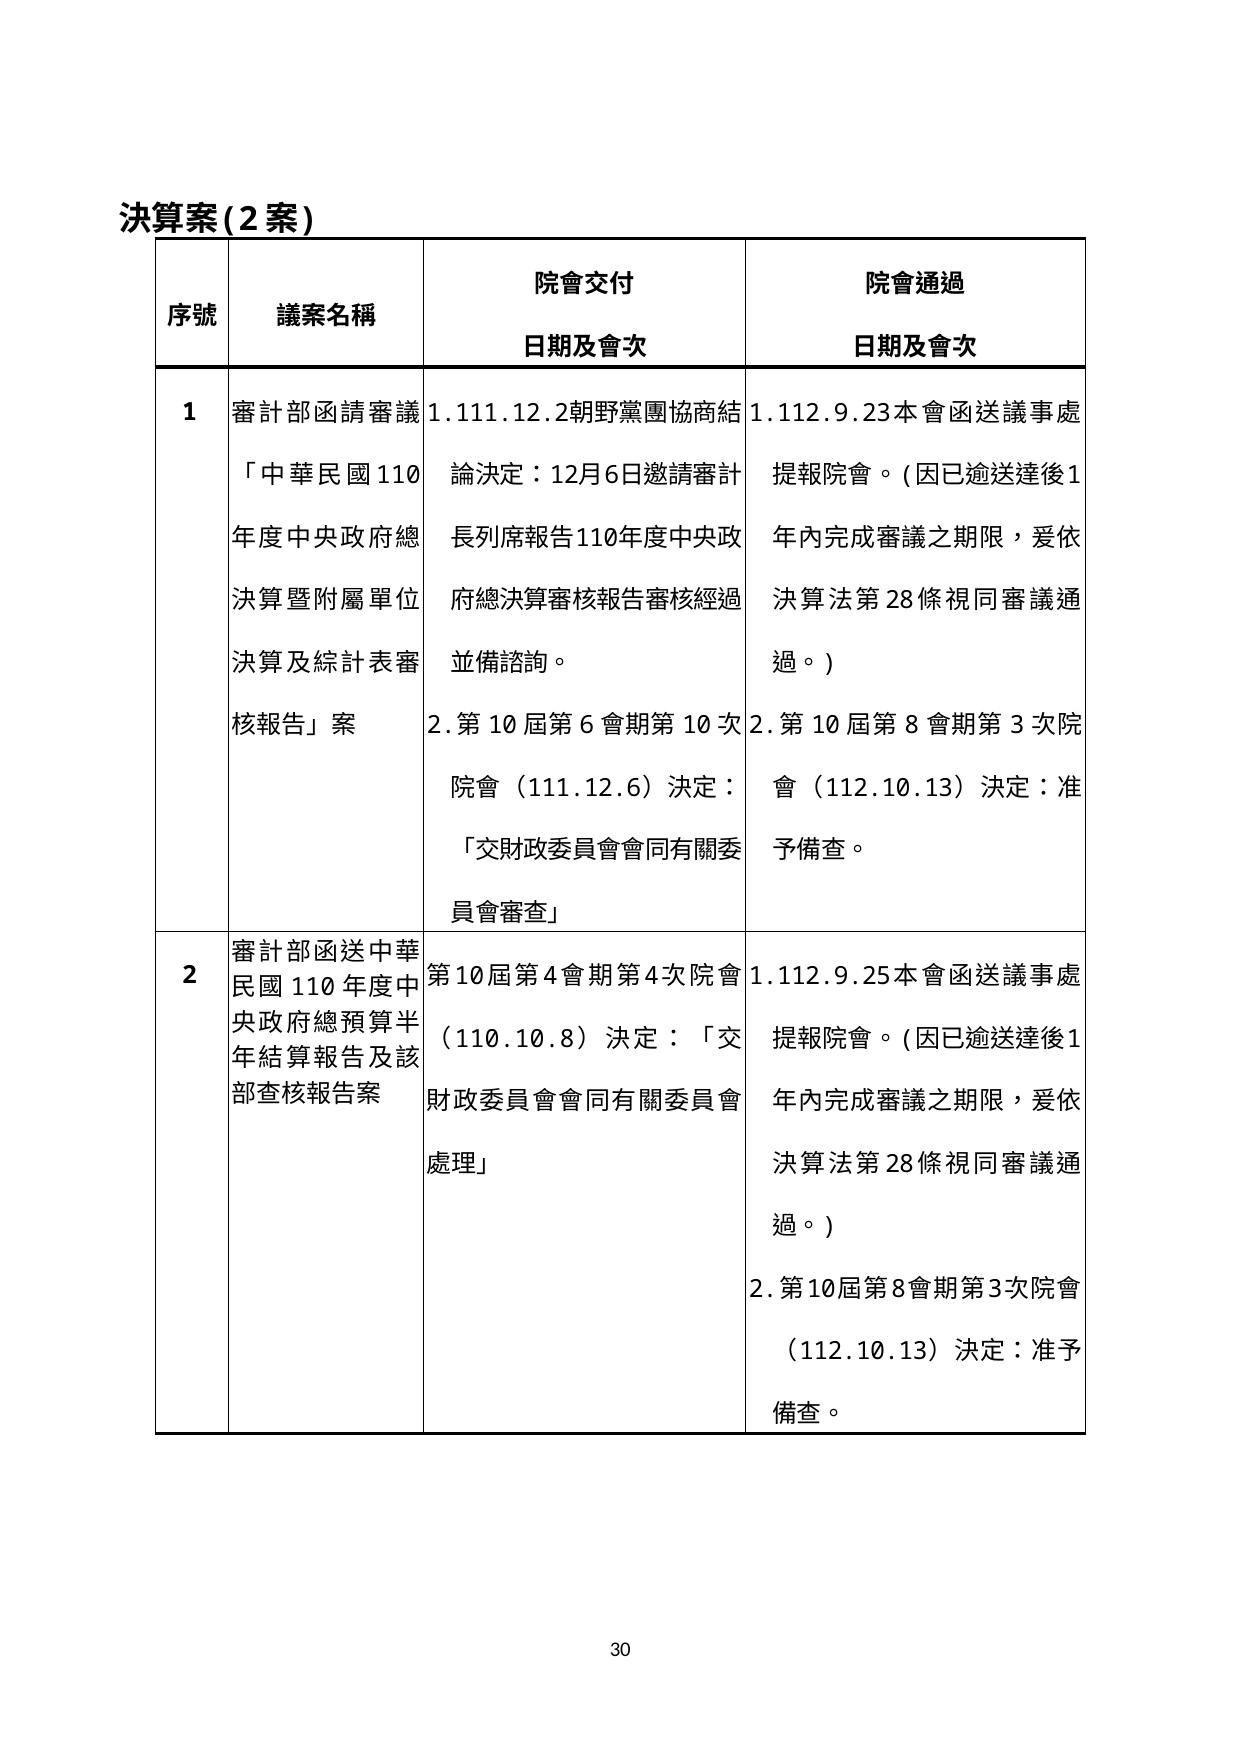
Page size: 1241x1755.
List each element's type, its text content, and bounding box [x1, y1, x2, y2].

table_cell 1.112.9.23本會函送議事處提報院會。(因已逾送達後1年內完成審議之期限，爰依決算法第28條視同審議通過。) 2.第10屆第8會期第3次院會（112.10.13）決定：准予備查。 [746, 369, 1085, 931]
table_cell [156, 932, 228, 1432]
table_header 院會交付 日期及會次 [424, 240, 745, 365]
subtitle 決算案(2案) [118, 175, 1122, 237]
table_cell 1.112.9.25本會函送議事處提報院會。(因已逾送達後1年內完成審議之期限，爰依決算法第28條視同審議通過。) 2.第10屆第8會期第3次院會（112.10.13）決定：准予備查。 [746, 932, 1085, 1432]
table_cell [156, 369, 228, 931]
table_cell 審計部函請審議「中華民國110年度中央政府總決算暨附屬單位決算及綜計表審核報告」案 [229, 369, 423, 931]
table_cell 審計部函送中華民國110年度中央政府總預算半年結算報告及該部查核報告案 [229, 932, 423, 1432]
table_header 院會通過 日期及會次 [746, 240, 1085, 365]
table_cell 第10屆第4會期第4次院會（110.10.8）決定：「交財政委員會會同有關委員會處理」 [424, 932, 745, 1432]
table_cell 1.111.12.2朝野黨團協商結論決定：12月6日邀請審計長列席報告110年度中央政府總決算審核報告審核經過並備諮詢。 2.第10屆第6會期第10次院會（111.12.6）決定：「交財政委員會會同有關委員會審查」 [424, 369, 745, 931]
table_header 序號 [156, 240, 228, 365]
table_header 議案名稱 [229, 240, 423, 365]
